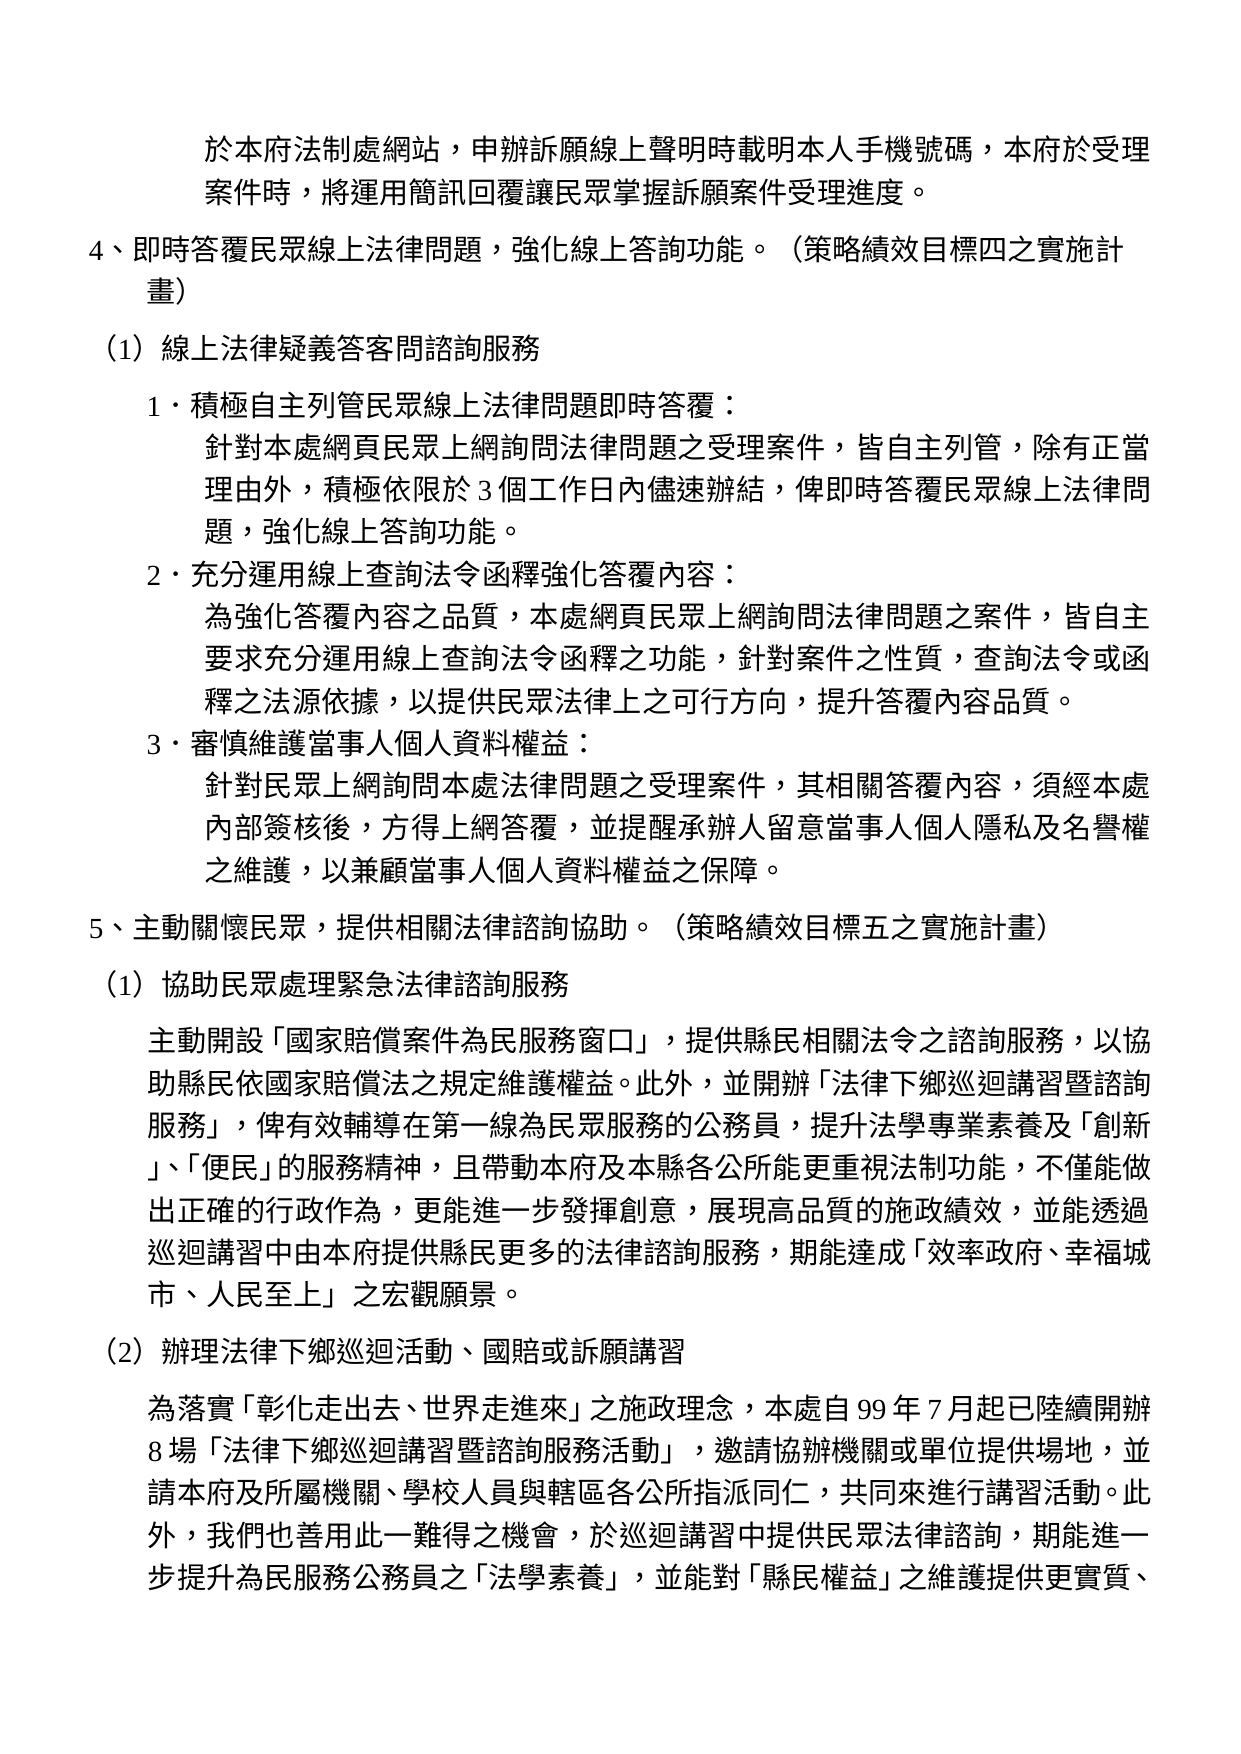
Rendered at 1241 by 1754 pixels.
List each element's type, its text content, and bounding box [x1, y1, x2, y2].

text 主動開設「國家賠償案件為民服務窗口」，提供縣民相關法令之諮詢服務，以協助縣民依國家賠償法之規定維護權益。此外，並開辦「法律下鄉巡迴講習暨諮詢服務」，俾有效輔導在第一線為民眾服務的公務員，提升法學專業素養及「創新」、「便民」的服務精神，且帶動本府及本縣各公所能更重視法制功能，不僅能做出正確的行政作為，更能進一步發揮創意，展現高品質的施政績效，並能透過巡迴講習中由本府提供縣民更多的法律諮詢服務，期能達成「效率政府、幸福城市、人民至上」之宏觀願景。 [148, 1018, 1152, 1314]
list 辦理法律下鄉巡迴活動、國賠或訴願講習 [88, 1329, 1152, 1371]
text 為強化答覆內容之品質，本處網頁民眾上網詢問法律問題之案件，皆自主要求充分運用線上查詢法令函釋之功能，針對案件之性質，查詢法令或函釋之法源依據，以提供民眾法律上之可行方向，提升答覆內容品質。 [204, 594, 1152, 721]
list 主動關懷民眾，提供相關法律諮詢協助。（策略績效目標五之實施計畫） [88, 904, 1152, 947]
text 為落實「彰化走出去、世界走進來」之施政理念，本處自99年7月起已陸續開辦8場「法律下鄉巡迴講習暨諮詢服務活動」，邀請協辦機關或單位提供場地，並請本府及所屬機關、學校人員與轄區各公所指派同仁，共同來進行講習活動。此外，我們也善用此一難得之機會，於巡迴講習中提供民眾法律諮詢，期能進一步提升為民服務公務員之「法學素養」，並能對「縣民權益」之維護提供更實質、有效的幫助，給予人民貼心感動的服務，增加「效率政府、幸福城市、縣民至上」的軟實力。 [148, 1386, 1152, 1597]
list 線上法律疑義答客問諮詢服務 [88, 325, 1152, 368]
list 協助民眾處理緊急法律諮詢服務 [88, 961, 1152, 1003]
text 針對民眾上網詢問本處法律問題之受理案件，其相關答覆內容，須經本處內部簽核後，方得上網答覆，並提醒承辦人留意當事人個人隱私及名譽權之維護，以兼顧當事人個人資料權益之保障。 [204, 763, 1152, 890]
list 積極自主列管民眾線上法律問題即時答覆： [146, 382, 1152, 424]
list 即時答覆民眾線上法律問題，強化線上答詢功能。（策略績效目標四之實施計畫） [88, 226, 1152, 311]
text 針對本處網頁民眾上網詢問法律問題之受理案件，皆自主列管，除有正當理由外，積極依限於3個工作日內儘速辦結，俾即時答覆民眾線上法律問題，強化線上答詢功能。 [204, 424, 1152, 551]
list 充分運用線上查詢法令函釋強化答覆內容： [146, 551, 1152, 594]
text 於本府法制處網站，申辦訴願線上聲明時載明本人手機號碼，本府於受理案件時，將運用簡訊回覆讓民眾掌握訴願案件受理進度。 [204, 127, 1152, 212]
list 審慎維護當事人個人資料權益： [146, 721, 1152, 763]
